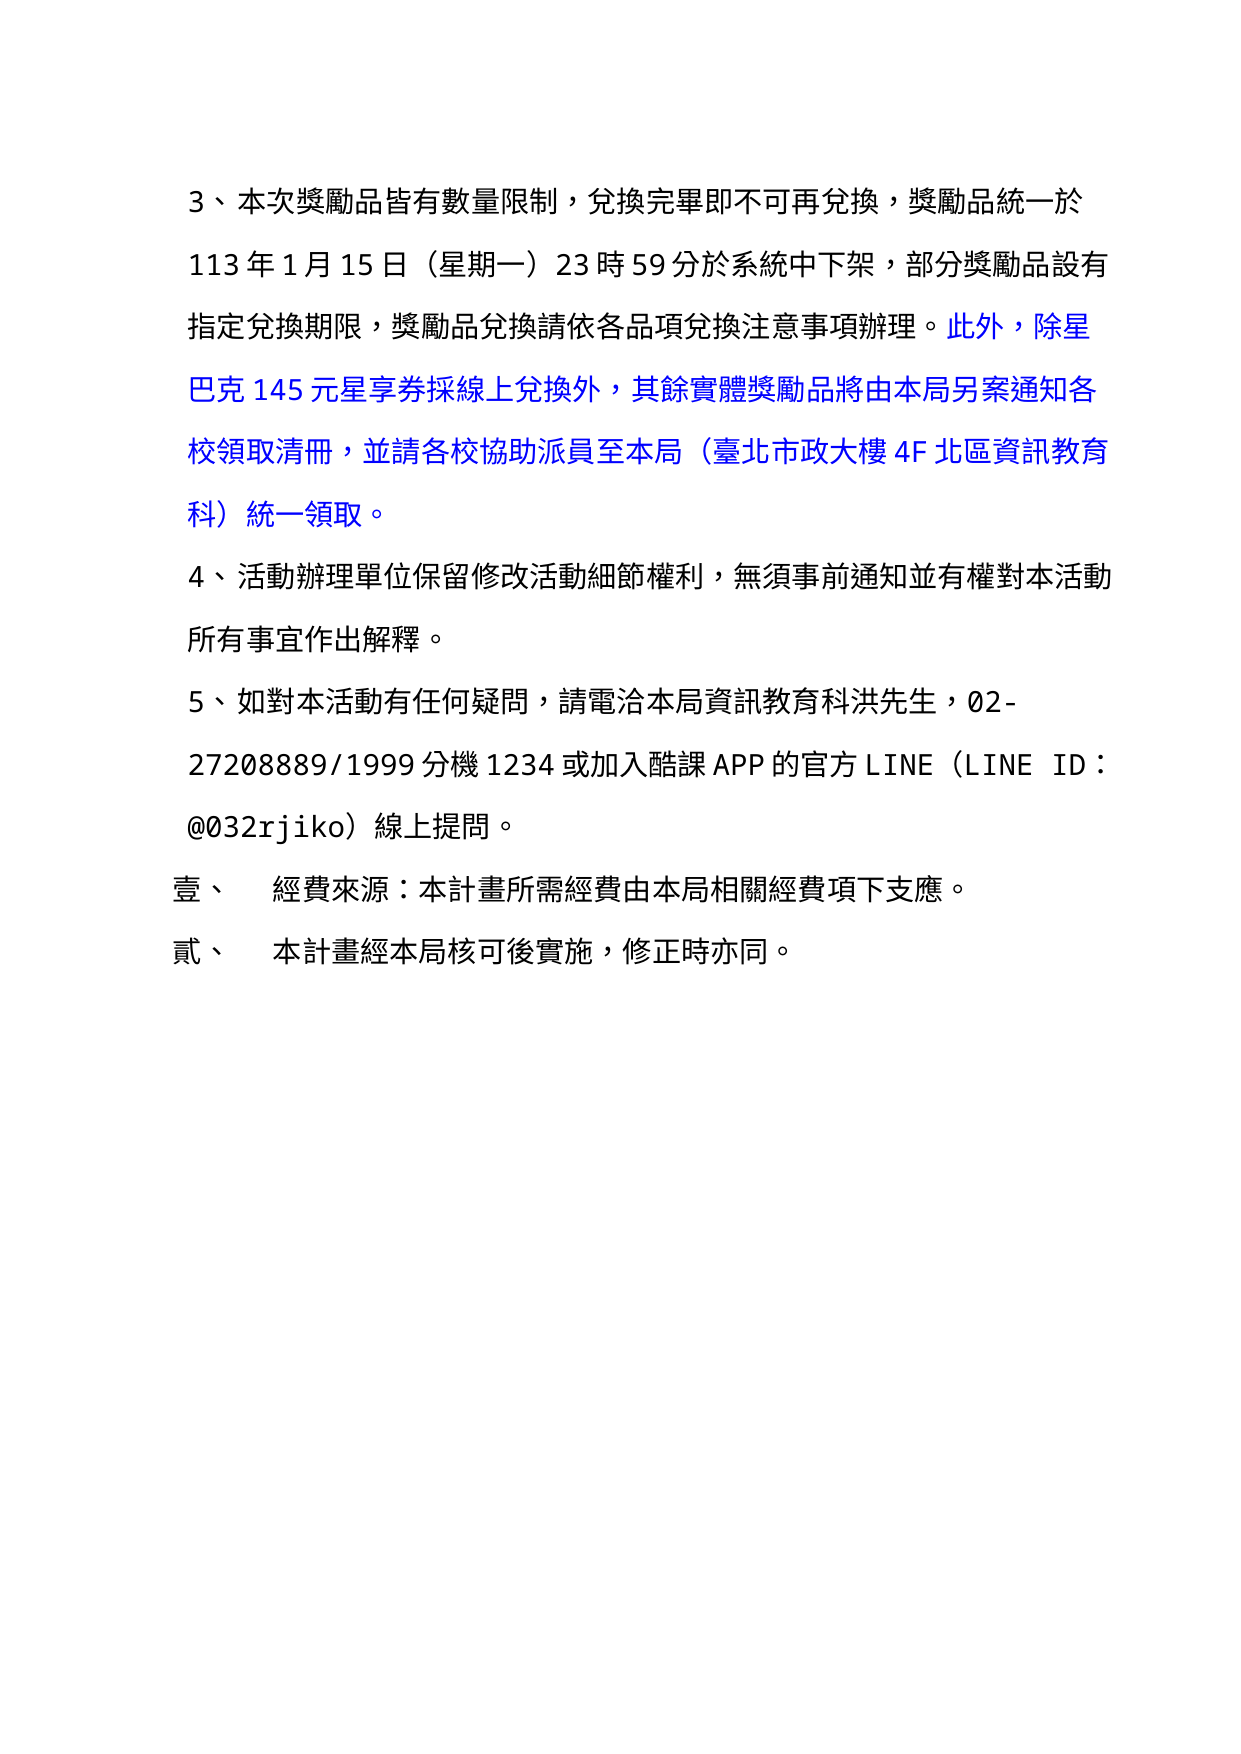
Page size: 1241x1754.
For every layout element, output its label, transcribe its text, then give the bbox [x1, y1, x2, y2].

list 如對本活動有任何疑問，請電洽本局資訊教育科洪先生，02-27208889/1999分機1234或加入酷課APP的官方LINE（LINE ID：@032rjiko）線上提問。 [187, 658, 1118, 846]
list 經費來源：本計畫所需經費由本局相關經費項下支應。 [173, 846, 1053, 908]
list 本計畫經本局核可後實施，修正時亦同。 [173, 908, 1053, 971]
list 本次獎勵品皆有數量限制，兌換完畢即不可再兌換，獎勵品統一於113年1月15日（星期一）23時59分於系統中下架，部分獎勵品設有指定兌換期限，獎勵品兌換請依各品項兌換注意事項辦理。此外，除星巴克145元星享券採線上兌換外，其餘實體獎勵品將由本局另案通知各校領取清冊，並請各校協助派員至本局（臺北市政大樓4F北區資訊教育科）統一領取。 [187, 158, 1118, 533]
list 活動辦理單位保留修改活動細節權利，無須事前通知並有權對本活動所有事宜作出解釋。 [187, 533, 1118, 658]
